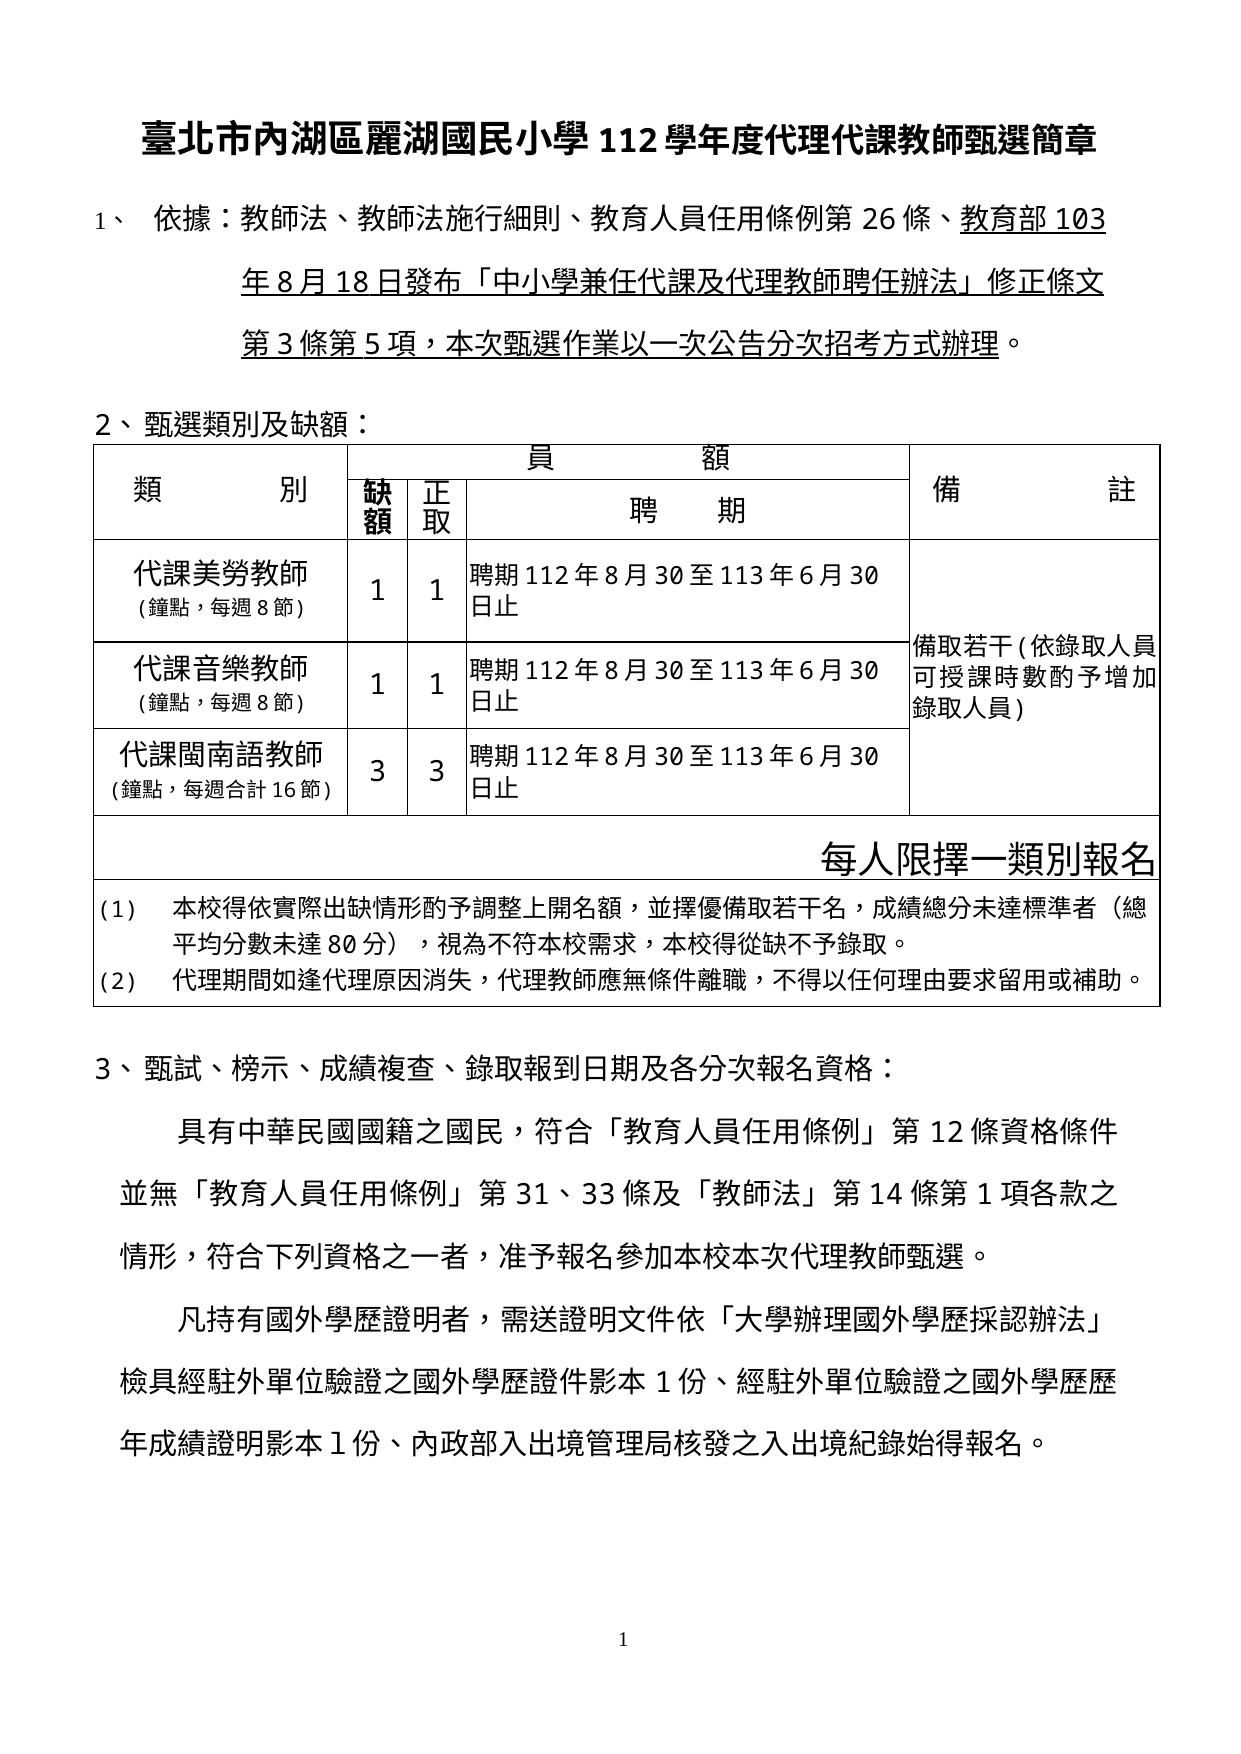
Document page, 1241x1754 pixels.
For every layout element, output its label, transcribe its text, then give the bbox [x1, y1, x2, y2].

table_cell 每人限擇一類別報名 [94, 816, 1159, 878]
table_cell 1 [348, 540, 407, 641]
table_cell 本校得依實際出缺情形酌予調整上開名額，並擇優備取若干名，成績總分未達標準者（總平均分數未達80分），視為不符本校需求，本校得從缺不予錄取。 代理期間如逢代理原因消失，代理教師應無條件離職，不得以任何理由要求留用或補助。 [94, 880, 1159, 1006]
table_cell 代課音樂教師 (鐘點，每週8節) [94, 643, 347, 728]
list 甄選類別及缺額： [94, 382, 1107, 444]
table_header 類 別 [94, 445, 347, 538]
table_cell 1 [408, 643, 466, 728]
table_cell 代課閩南語教師 (鐘點，每週合計16節) [94, 729, 347, 815]
text 具有中華民國國籍之國民，符合「教育人員任用條例」第12條資格條件並無「教育人員任用條例」第31、33條及「教師法」第14條第1項各款之情形，符合下列資格之一者，准予報名參加本校本次代理教師甄選。 [119, 1088, 1119, 1276]
table_cell 1 [348, 643, 407, 728]
table_cell 缺額 [348, 480, 407, 538]
text 凡持有國外學歷證明者，需送證明文件依「大學辦理國外學歷採認辦法」檢具經駐外單位驗證之國外學歷證件影本1份、經駐外單位驗證之國外學歷歷年成績證明影本l份、內政部入出境管理局核發之入出境紀錄始得報名。 [119, 1276, 1119, 1463]
table_cell 正取 [408, 480, 466, 538]
table_cell 3 [408, 729, 466, 815]
list 依據：教師法、教師法施行細則、教育人員任用條例第26條、教育部103年8月18日發布「中小學兼任代課及代理教師聘任辦法」修正條文第3條第5項，本次甄選作業以一次公告分次招考方式辦理。 [94, 175, 1107, 363]
table_cell 3 [348, 729, 407, 815]
table_cell 1 [408, 540, 466, 641]
text 臺北市內湖區麗湖國民小學112學年度代理代課教師甄選簡章 [94, 94, 1144, 157]
table_cell 備取若干(依錄取人員可授課時數酌予增加錄取人員) [910, 540, 1159, 815]
table_cell 聘期112年8月30至113年6月30日止 [467, 540, 909, 641]
table_cell 聘 期 [467, 480, 909, 538]
table_header 員 額 [348, 445, 909, 479]
table_header 備 註 [910, 445, 1159, 538]
table_cell 聘期112年8月30至113年6月30日止 [467, 643, 909, 728]
list 甄試、榜示、成績複查、錄取報到日期及各分次報名資格： [94, 1026, 1107, 1088]
table_cell 聘期112年8月30至113年6月30日止 [467, 729, 909, 815]
table_cell 代課美勞教師 (鐘點，每週8節) [94, 540, 347, 641]
